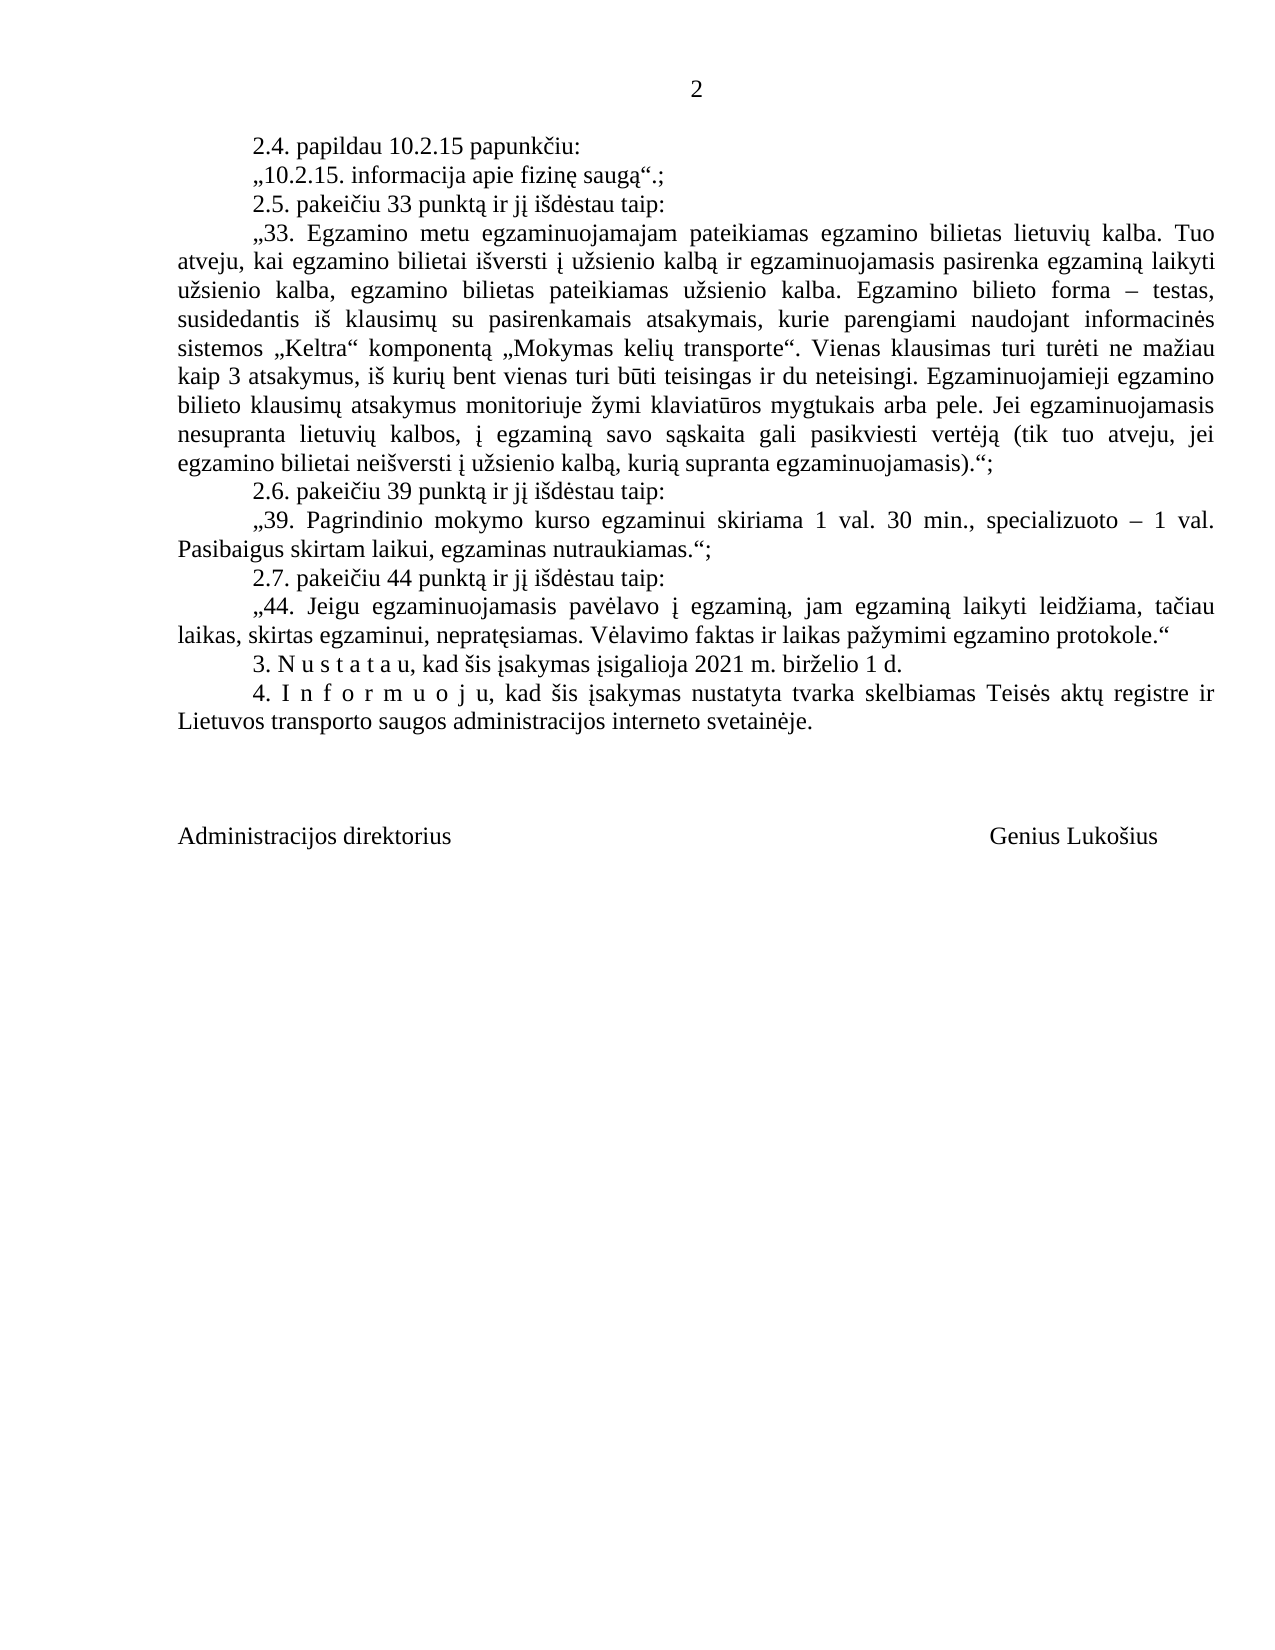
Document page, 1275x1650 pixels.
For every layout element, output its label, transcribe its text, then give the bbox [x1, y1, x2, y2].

text 3. N u s t a t a u, kad šis įsakymas įsigalioja 2021 m. birželio 1 d. [177, 649, 1216, 678]
text Administracijos direktorius Genius Lukošius [177, 821, 1216, 850]
text „33. Egzamino metu egzaminuojamajam pateikiamas egzamino bilietas lietuvių kalba. Tuo atveju, kai egzamino bilietai išversti į užsienio kalbą ir egzaminuojamasis pasirenka egzaminą laikyti užsienio kalba, egzamino bilietas pateikiamas užsienio kalba. Egzamino bilieto forma – testas, susidedantis iš klausimų su pasirenkamais atsakymais, kurie parengiami naudojant informacinės sistemos „Keltra“ komponentą „Mokymas kelių transporte“. Vienas klausimas turi turėti ne mažiau kaip 3 atsakymus, iš kurių bent vienas turi būti teisingas ir du neteisingi. Egzaminuojamieji egzamino bilieto klausimų atsakymus monitoriuje žymi klaviatūros mygtukais arba pele. Jei egzaminuojamasis nesupranta lietuvių kalbos, į egzaminą savo sąskaita gali pasikviesti vertėją (tik tuo atveju, jei egzamino bilietai neišversti į užsienio kalbą, kurią supranta egzaminuojamasis).“; [177, 218, 1216, 476]
text 4. I n f o r m u o j u, kad šis įsakymas nustatyta tvarka skelbiamas Teisės aktų registre ir Lietuvos transporto saugos administracijos interneto svetainėje. [177, 678, 1216, 735]
text 2.5. pakeičiu 33 punktą ir jį išdėstau taip: [177, 189, 1216, 218]
text „10.2.15. informacija apie fizinę saugą“.; [177, 160, 1216, 189]
text 2.6. pakeičiu 39 punktą ir jį išdėstau taip: [177, 476, 1216, 505]
text 2.4. papildau 10.2.15 papunkčiu: [177, 131, 1216, 160]
text „44. Jeigu egzaminuojamasis pavėlavo į egzaminą, jam egzaminą laikyti leidžiama, tačiau laikas, skirtas egzaminui, nepratęsiamas. Vėlavimo faktas ir laikas pažymimi egzamino protokole.“ [177, 591, 1216, 649]
text 2.7. pakeičiu 44 punktą ir jį išdėstau taip: [177, 563, 1216, 591]
text „39. Pagrindinio mokymo kurso egzaminui skiriama 1 val. 30 min., specializuoto – 1 val. Pasibaigus skirtam laikui, egzaminas nutraukiamas.“; [177, 505, 1216, 563]
